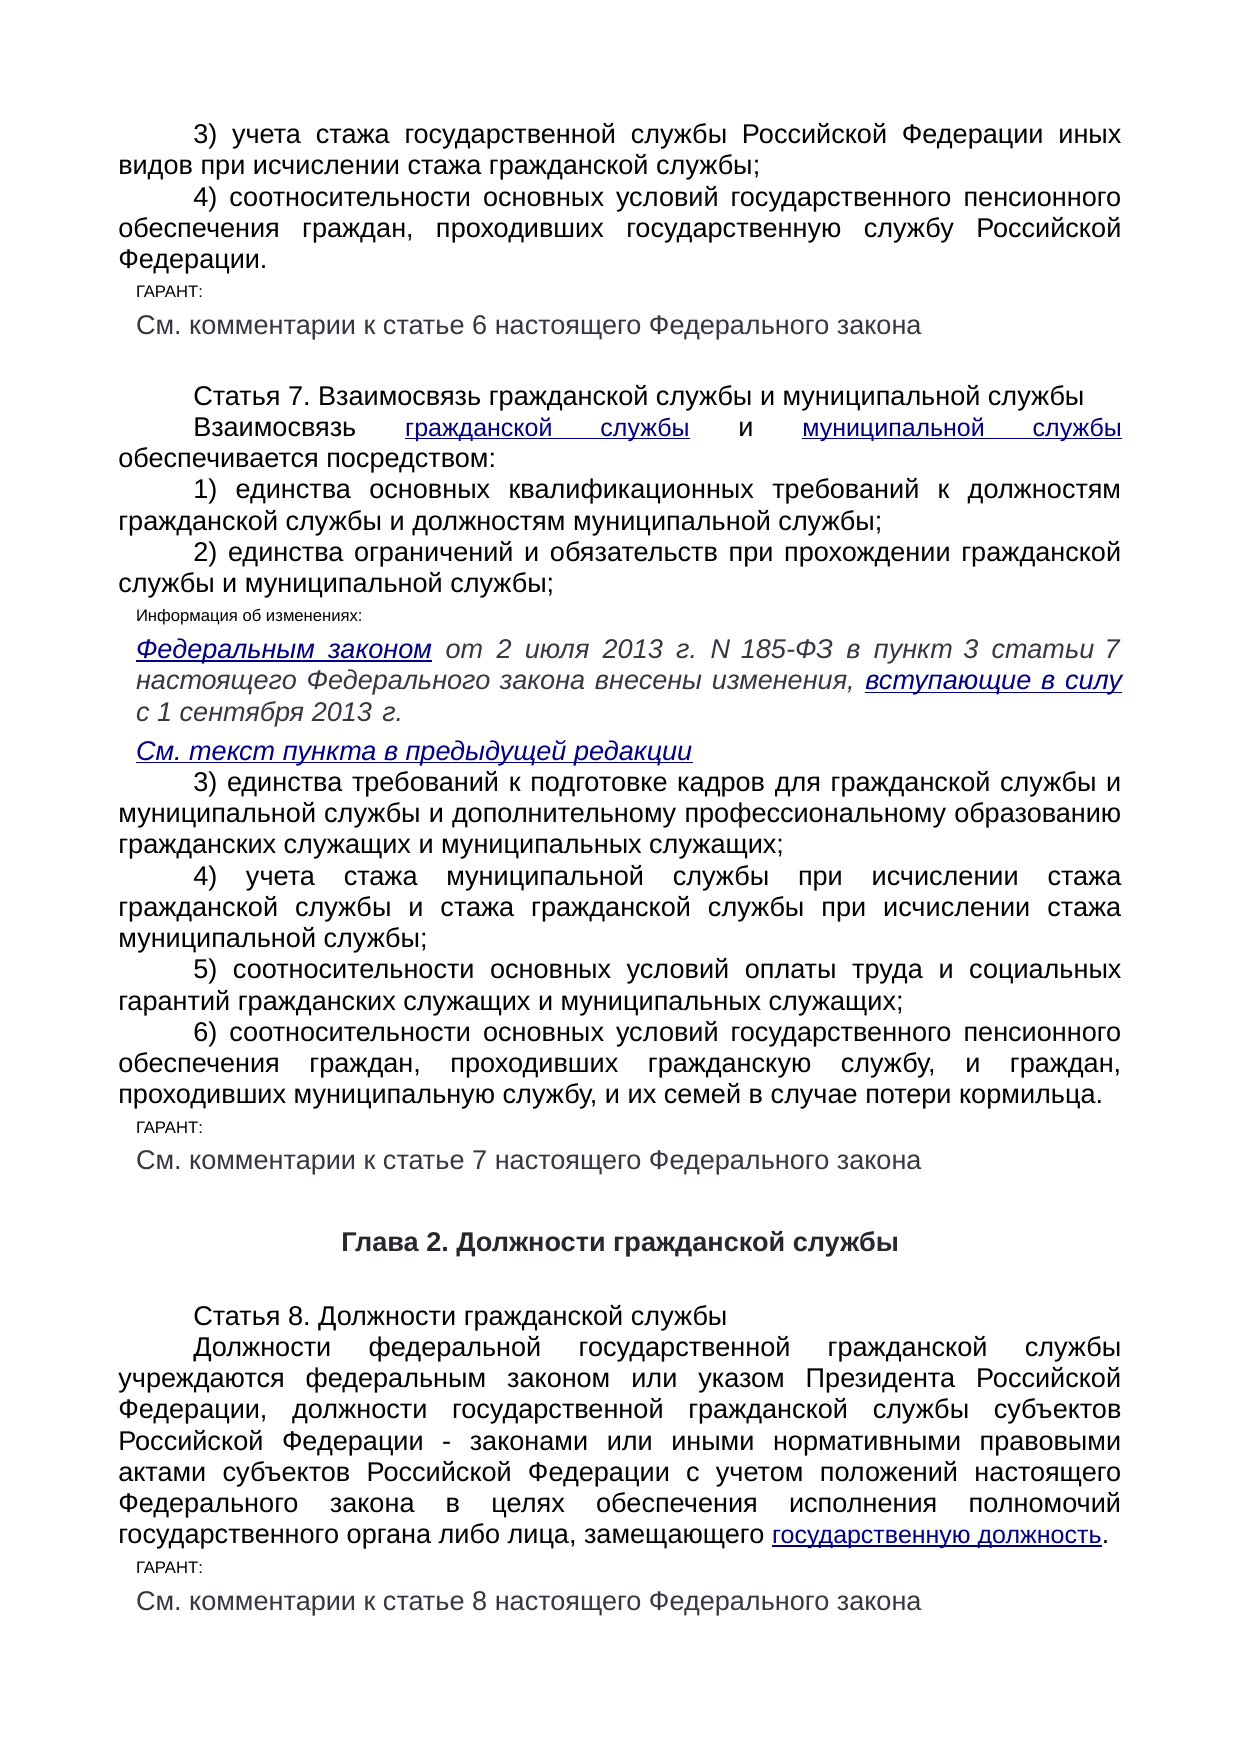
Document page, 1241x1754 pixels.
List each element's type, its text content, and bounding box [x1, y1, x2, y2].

text 6) соотносительности основных условий государственного пенсионного обеспечения граждан, проходивших гражданскую службу, и граждан, проходивших муниципальную службу, и их семей в случае потери кормильца. [118, 1016, 1122, 1109]
text Информация об изменениях: [136, 606, 1122, 625]
subtitle Глава 2. Должности гражданской службы [118, 1226, 1122, 1257]
text 4) учета стажа муниципальной службы при исчислении стажа гражданской службы и стажа гражданской службы при исчислении стажа муниципальной службы; [118, 859, 1122, 953]
text Статья 8. Должности гражданской службы [193, 1300, 1122, 1331]
text ГАРАНТ: [136, 1117, 1122, 1137]
text См. комментарии к статье 7 настоящего Федерального закона [136, 1144, 1122, 1176]
text См. комментарии к статье 6 настоящего Федерального закона [136, 309, 1122, 340]
text 2) единства ограничений и обязательств при прохождении гражданской службы и муниципальной службы; [118, 536, 1122, 598]
text Федеральным законом от 2 июля 2013 г. N 185-ФЗ в пункт 3 статьи 7 настоящего Федерального закона внесены изменения, вступающие в силу с 1 сентября 2013 г. [136, 633, 1122, 727]
text 1) единства основных квалификационных требований к должностям гражданской службы и должностям муниципальной службы; [118, 473, 1122, 536]
text ГАРАНТ: [136, 282, 1122, 301]
text 3) учета стажа государственной службы Российской Федерации иных видов при исчислении стажа гражданской службы; [118, 118, 1122, 181]
text См. комментарии к статье 8 настоящего Федерального закона [136, 1584, 1122, 1616]
text 4) соотносительности основных условий государственного пенсионного обеспечения граждан, проходивших государственную службу Российской Федерации. [118, 181, 1122, 274]
text Статья 7. Взаимосвязь гражданской службы и муниципальной службы [193, 379, 1122, 411]
text См. текст пункта в предыдущей редакции [136, 734, 1122, 766]
text 3) единства требований к подготовке кадров для гражданской службы и муниципальной службы и дополнительному профессиональному образованию гражданских служащих и муниципальных служащих; [118, 766, 1122, 859]
text Должности федеральной государственной гражданской службы учреждаются федеральным законом или указом Президента Российской Федерации, должности государственной гражданской службы субъектов Российской Федерации - законами или иными нормативными правовыми актами субъектов Российской Федерации с учетом положений настоящего Федерального закона в целях обеспечения исполнения полномочий государственного органа либо лица, замещающего государственную должность. [118, 1331, 1122, 1550]
text 5) соотносительности основных условий оплаты труда и социальных гарантий гражданских служащих и муниципальных служащих; [118, 953, 1122, 1016]
text Взаимосвязь гражданской службы и муниципальной службы обеспечивается посредством: [118, 411, 1122, 473]
text ГАРАНТ: [136, 1557, 1122, 1577]
